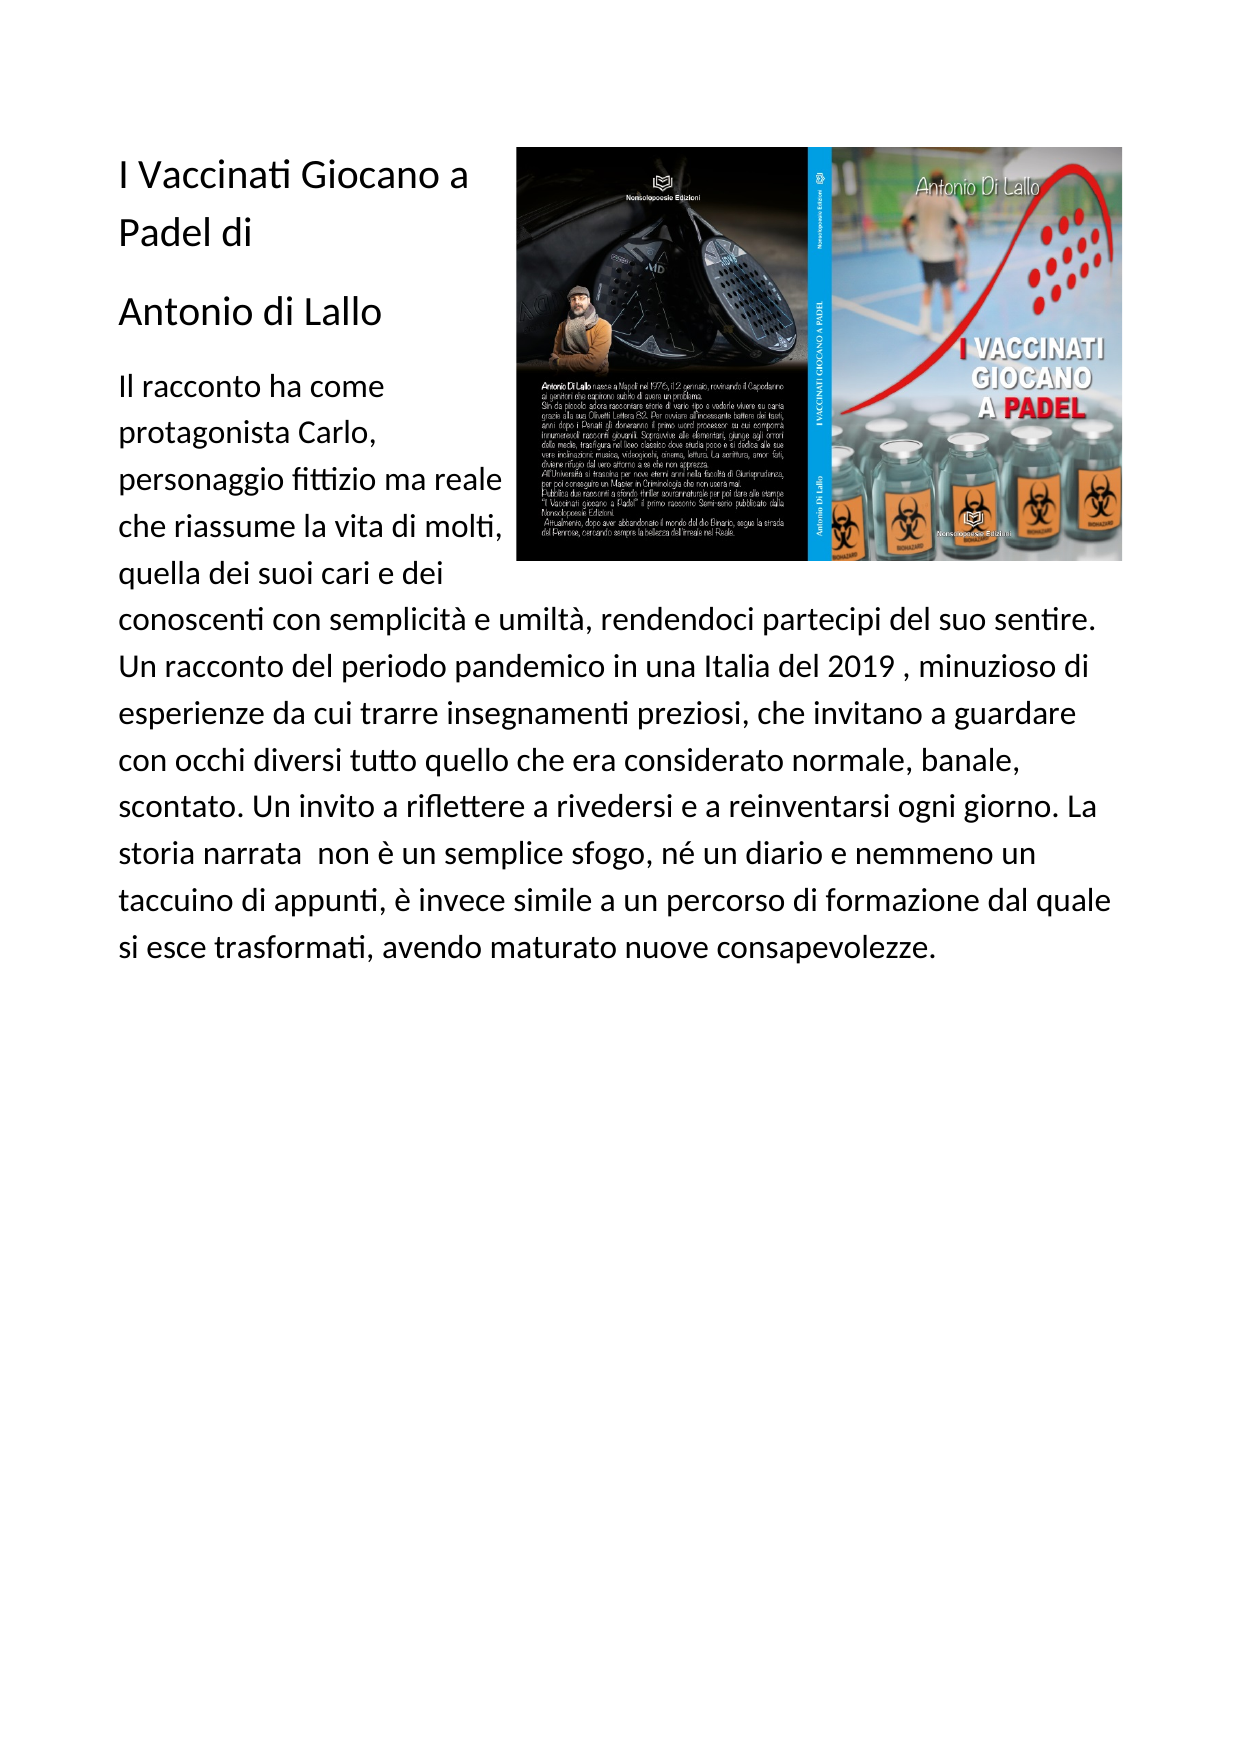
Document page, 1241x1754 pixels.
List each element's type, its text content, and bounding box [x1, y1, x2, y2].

text Antonio di Lallo [118, 285, 516, 336]
text Il racconto ha come protagonista Carlo, personaggio fittizio ma reale che riassume la vita di molti, quella dei suoi cari e dei conoscenti con semplicità e umiltà, rendendoci partecipi del suo sentire. Un racconto del periodo pandemico in una Italia del 2019 , minuzioso di esperienze da cui trarre insegnamenti preziosi, che invitano a guardare con occhi diversi tutto quello che era considerato normale, banale, scontato. Un invito a riflettere a rivedersi e a reinventarsi ogni giorno. La storia narrata non è un semplice sfogo, né un diario e nemmeno un taccuino di appunti, è invece simile a un percorso di formazione dal quale si esce trasformati, avendo maturato nuove consapevolezze. [118, 364, 1122, 967]
text I Vaccinati Giocano a Padel di [118, 148, 516, 257]
